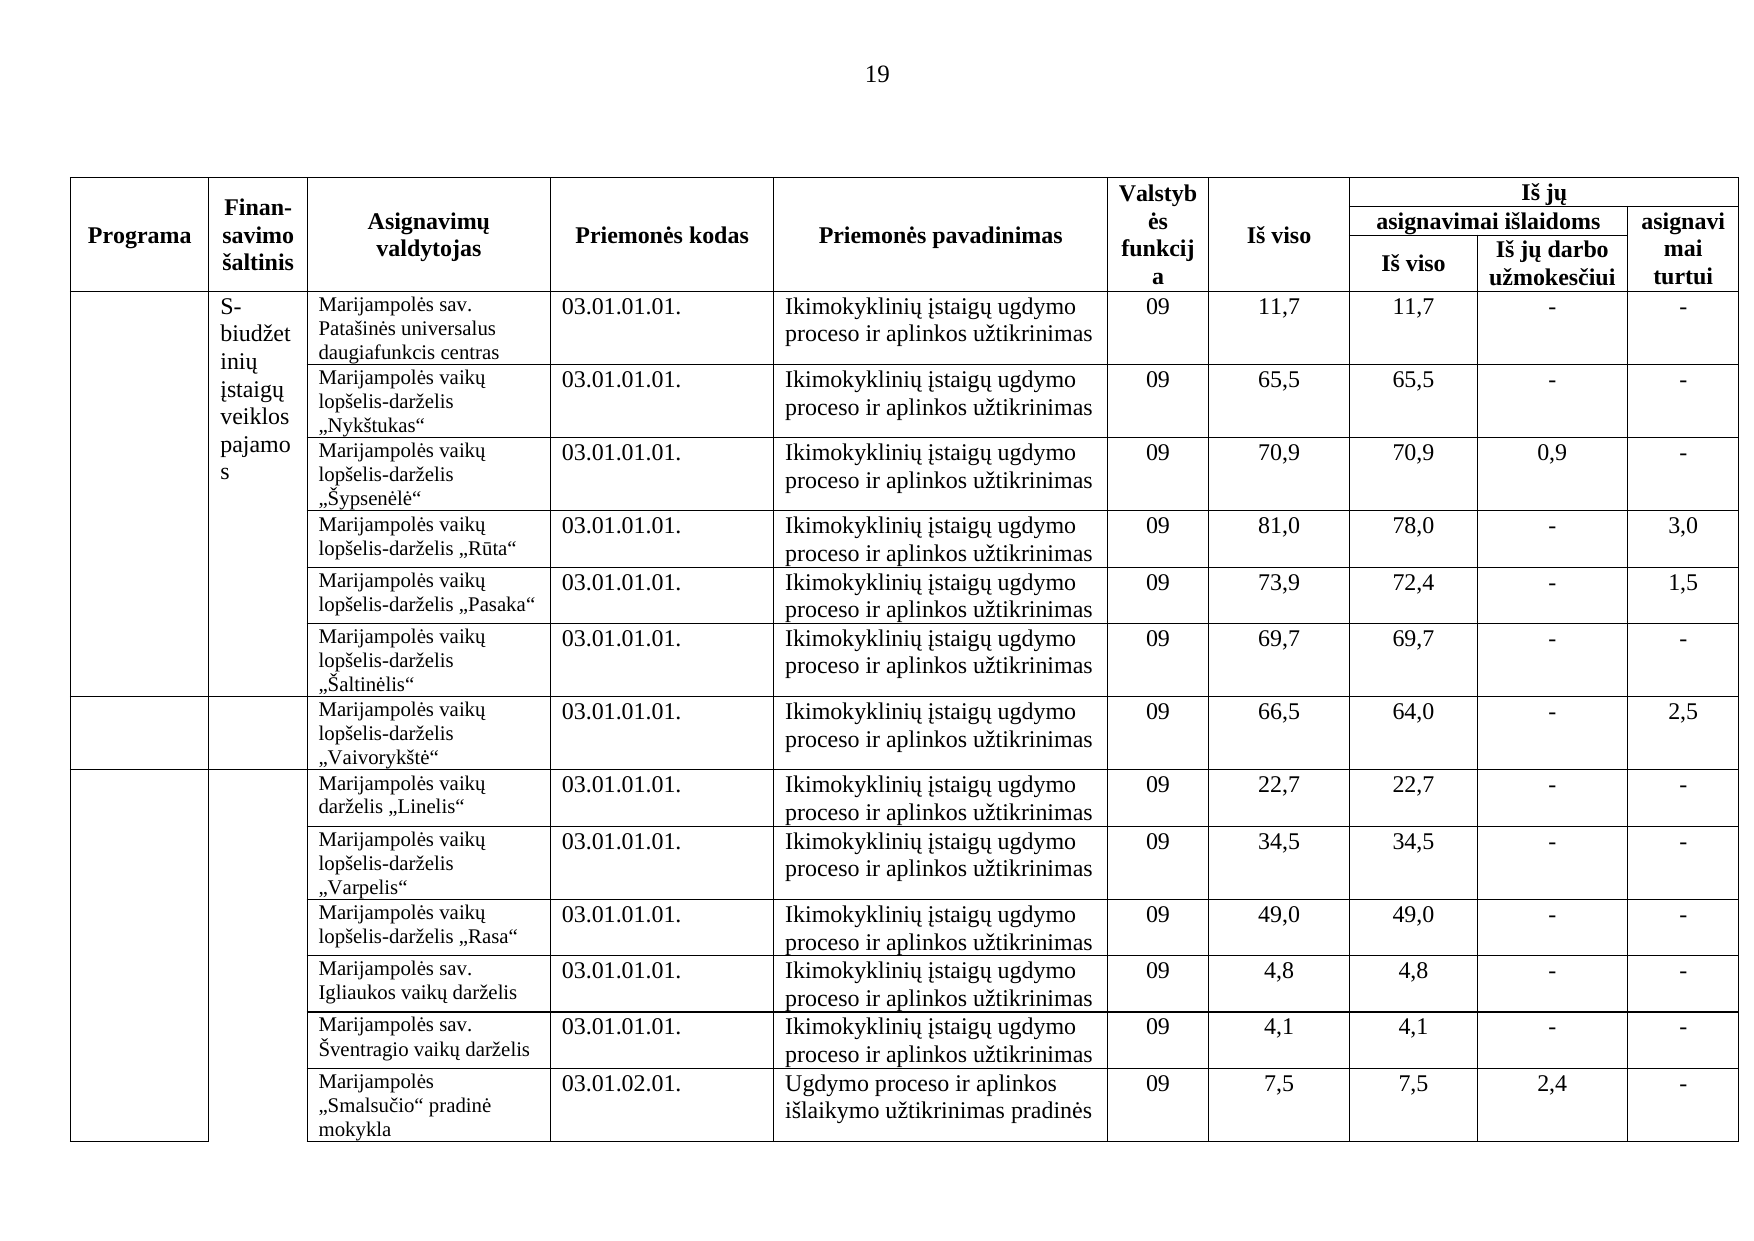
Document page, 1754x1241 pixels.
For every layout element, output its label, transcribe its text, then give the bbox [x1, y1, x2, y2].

table_cell Marijampolės vaikų lopšelis-darželis „Varpelis“ [308, 827, 550, 899]
table_cell [209, 770, 307, 826]
table_cell 03.01.01.01. [551, 900, 773, 955]
table_cell - [1478, 770, 1627, 826]
table_header Valstybės funkcija [1108, 178, 1208, 291]
table_cell asignavimai išlaidoms [1350, 207, 1627, 234]
table_header Finan-savimo šaltinis [209, 178, 307, 291]
table_cell Marijampolės vaikų lopšelis-darželis „Rasa“ [308, 900, 550, 955]
table_cell - [1628, 624, 1738, 696]
table_cell 65,5 [1350, 365, 1477, 437]
table_cell - [1478, 511, 1627, 567]
table_cell - [1478, 1013, 1627, 1068]
table_cell [71, 770, 208, 826]
table_cell Marijampolės sav. Patašinės universalus daugiafunkcis centras [308, 292, 550, 364]
table_cell 70,9 [1350, 438, 1477, 510]
table_cell Ikimokyklinių įstaigų ugdymo proceso ir aplinkos užtikrinimas [774, 624, 1107, 696]
table_cell 03.01.01.01. [551, 827, 773, 899]
table_cell 09 [1108, 624, 1208, 696]
table_cell Ikimokyklinių įstaigų ugdymo proceso ir aplinkos užtikrinimas [774, 365, 1107, 437]
table_cell 70,9 [1209, 438, 1349, 510]
table_header Iš viso [1209, 178, 1349, 291]
table_cell S-biudžetinių įstaigų veiklos pajamos [209, 292, 307, 510]
table_cell Marijampolės vaikų lopšelis-darželis „Šypsenėlė“ [308, 438, 550, 510]
table_header Iš jų [1350, 178, 1738, 206]
table_cell 81,0 [1209, 511, 1349, 567]
table_cell [209, 826, 307, 1141]
table_header Asignavimų valdytojas [308, 178, 550, 291]
table_cell - [1628, 365, 1738, 437]
table_cell 22,7 [1350, 770, 1477, 826]
table_cell 09 [1108, 827, 1208, 899]
table_cell 11,7 [1350, 292, 1477, 364]
table_cell 03.01.01.01. [551, 956, 773, 1011]
table_cell 69,7 [1350, 624, 1477, 696]
table_cell 34,5 [1209, 827, 1349, 899]
table_cell 09 [1108, 956, 1208, 1011]
table_cell asignavimai turtui įsigyti [1628, 207, 1738, 291]
table_cell Iš jų darbo užmokesčiui [1478, 236, 1627, 291]
table_cell Ikimokyklinių įstaigų ugdymo proceso ir aplinkos užtikrinimas [774, 900, 1107, 955]
table_cell 09 [1108, 900, 1208, 955]
table_cell Ikimokyklinių įstaigų ugdymo proceso ir aplinkos užtikrinimas [774, 568, 1107, 623]
table_cell - [1628, 900, 1738, 955]
table_cell 2,5 [1628, 697, 1738, 769]
table_cell [209, 697, 307, 769]
table_cell 11,7 [1209, 292, 1349, 364]
table_cell 4,8 [1209, 956, 1349, 1011]
table_cell Ikimokyklinių įstaigų ugdymo proceso ir aplinkos užtikrinimas [774, 292, 1107, 364]
table_cell [71, 697, 208, 769]
table_cell 78,0 [1350, 511, 1477, 567]
table_cell Ikimokyklinių įstaigų ugdymo proceso ir aplinkos užtikrinimas [774, 956, 1107, 1011]
table_cell - [1478, 624, 1627, 696]
table_cell 73,9 [1209, 568, 1349, 623]
table_cell 09 [1108, 568, 1208, 623]
table_cell 65,5 [1209, 365, 1349, 437]
table_cell 09 [1108, 1013, 1208, 1068]
table_cell Ugdymo proceso ir aplinkos išlaikymo užtikrinimas pradinės [774, 1069, 1107, 1141]
table_cell Marijampolės vaikų lopšelis-darželis „Šaltinėlis“ [308, 624, 550, 696]
table_cell - [1628, 438, 1738, 510]
table_header Priemonės kodas [551, 178, 773, 291]
table_cell - [1628, 1069, 1738, 1141]
table_cell 09 [1108, 438, 1208, 510]
table_cell 4,1 [1350, 1013, 1477, 1068]
table_cell 09 [1108, 1069, 1208, 1141]
table_cell - [1478, 292, 1627, 364]
table_cell 1,5 [1628, 568, 1738, 623]
table_cell Marijampolės „Smalsučio“ pradinė mokykla [308, 1069, 550, 1141]
table_cell 09 [1108, 365, 1208, 437]
table_cell [71, 826, 208, 1141]
table_cell 03.01.01.01. [551, 511, 773, 567]
table_cell 03.01.01.01. [551, 1013, 773, 1068]
table_cell 03.01.01.01. [551, 438, 773, 510]
table_cell - [1628, 1013, 1738, 1068]
table_cell 03.01.01.01. [551, 624, 773, 696]
table_cell 72,4 [1350, 568, 1477, 623]
table_cell [71, 292, 208, 364]
table_cell Ikimokyklinių įstaigų ugdymo proceso ir aplinkos užtikrinimas [774, 511, 1107, 567]
table_cell Marijampolės vaikų lopšelis-darželis „Vaivorykštė“ [308, 697, 550, 769]
table_cell 03.01.01.01. [551, 568, 773, 623]
table_cell 64,0 [1350, 697, 1477, 769]
table_cell 49,0 [1350, 900, 1477, 955]
table_cell - [1628, 770, 1738, 826]
table_cell 09 [1108, 770, 1208, 826]
table_cell 7,5 [1350, 1069, 1477, 1141]
table_cell 09 [1108, 511, 1208, 567]
table_cell 4,1 [1209, 1013, 1349, 1068]
table_cell - [1478, 956, 1627, 1011]
table_cell Ikimokyklinių įstaigų ugdymo proceso ir aplinkos užtikrinimas [774, 827, 1107, 899]
table_cell 49,0 [1209, 900, 1349, 955]
table_cell 0,9 [1478, 438, 1627, 510]
table_cell Marijampolės vaikų lopšelis-darželis „Pasaka“ [308, 568, 550, 623]
table_cell Marijampolės vaikų lopšelis-darželis „Nykštukas“ [308, 365, 550, 437]
table_cell Marijampolės vaikų lopšelis-darželis „Rūta“ [308, 511, 550, 567]
table_cell 66,5 [1209, 697, 1349, 769]
table_cell Ikimokyklinių įstaigų ugdymo proceso ir aplinkos užtikrinimas [774, 438, 1107, 510]
table_cell 03.01.01.01. [551, 365, 773, 437]
table_cell 69,7 [1209, 624, 1349, 696]
table_cell - [1478, 827, 1627, 899]
table_cell 4,8 [1350, 956, 1477, 1011]
table_cell 03.01.01.01. [551, 770, 773, 826]
table_cell - [1478, 365, 1627, 437]
table_cell 03.01.02.01. [551, 1069, 773, 1141]
table_cell - [1628, 827, 1738, 899]
table_cell 22,7 [1209, 770, 1349, 826]
table_cell 09 [1108, 292, 1208, 364]
table_cell [209, 510, 307, 696]
table_cell - [1628, 956, 1738, 1011]
table_cell [71, 364, 208, 696]
table_header Programa [71, 178, 208, 291]
table_cell - [1478, 568, 1627, 623]
table_cell 7,5 [1209, 1069, 1349, 1141]
table_cell 2,4 [1478, 1069, 1627, 1141]
table_cell Ikimokyklinių įstaigų ugdymo proceso ir aplinkos užtikrinimas [774, 1013, 1107, 1068]
table_cell 03.01.01.01. [551, 292, 773, 364]
table_cell - [1478, 697, 1627, 769]
table_cell 34,5 [1350, 827, 1477, 899]
table_header Priemonės pavadinimas [774, 178, 1107, 291]
table_cell - [1478, 900, 1627, 955]
table_cell 3,0 [1628, 511, 1738, 567]
table_cell - [1628, 292, 1738, 364]
table_cell Ikimokyklinių įstaigų ugdymo proceso ir aplinkos užtikrinimas [774, 697, 1107, 769]
table_cell Marijampolės sav. Igliaukos vaikų darželis [308, 956, 550, 1011]
table_cell Marijampolės sav. Šventragio vaikų darželis [308, 1013, 550, 1068]
table_cell 03.01.01.01. [551, 697, 773, 769]
table_cell Iš viso [1350, 236, 1477, 291]
table_cell 09 [1108, 697, 1208, 769]
table_cell Ikimokyklinių įstaigų ugdymo proceso ir aplinkos užtikrinimas [774, 770, 1107, 826]
table_cell Marijampolės vaikų darželis „Linelis“ [308, 770, 550, 826]
